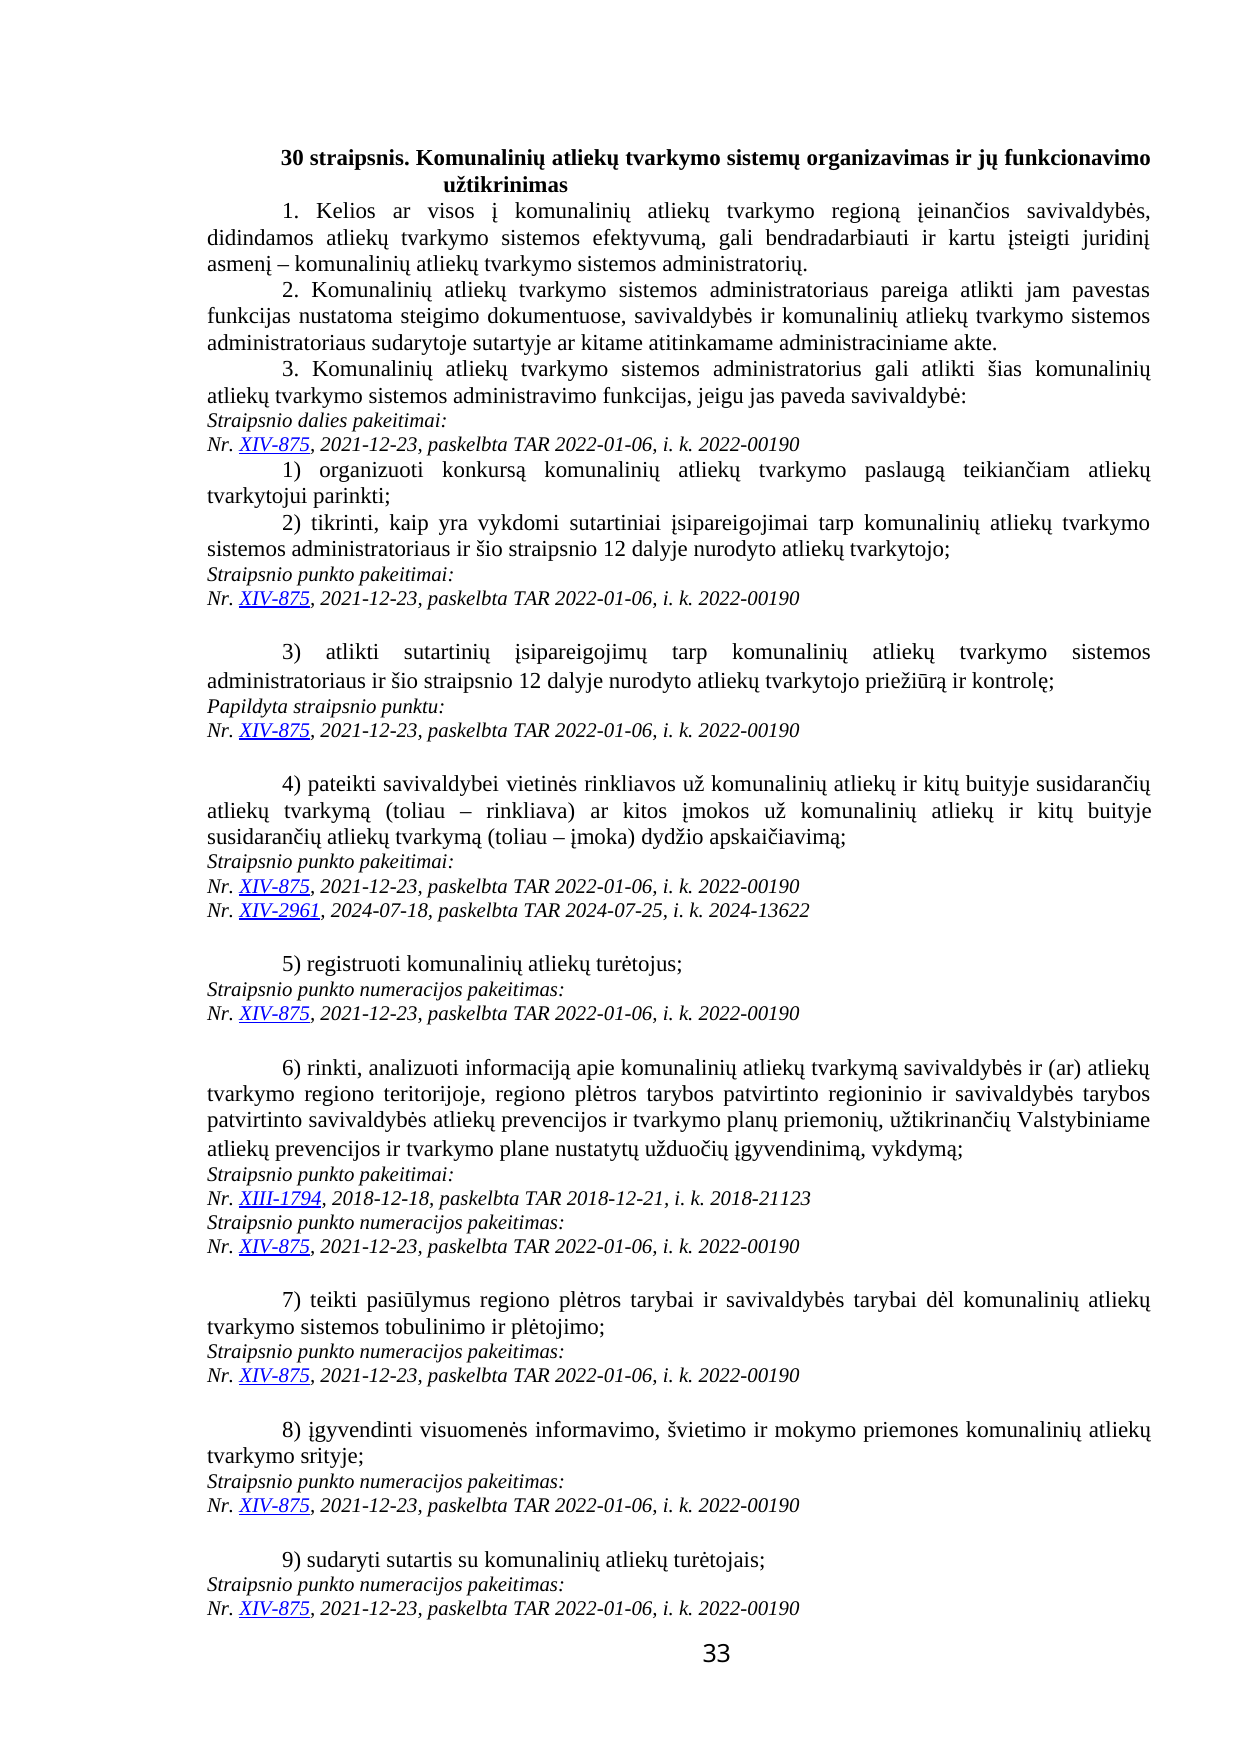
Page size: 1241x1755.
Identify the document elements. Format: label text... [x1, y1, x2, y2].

text 7) teikti pasiūlymus regiono plėtros tarybai ir savivaldybės tarybai dėl komunalinių atliekų tvarkymo sistemos tobulinimo ir plėtojimo; [207, 1286, 1152, 1339]
text Straipsnio punkto numeracijos pakeitimas: [207, 1339, 1152, 1363]
text Straipsnio punkto numeracijos pakeitimas: [207, 977, 1152, 1001]
text 3) atlikti sutartinių įsipareigojimų tarp komunalinių atliekų tvarkymo sistemos administratoriaus ir šio straipsnio 12 dalyje nurodyto atliekų tvarkytojo priežiūrą ir kontrolę; [207, 638, 1152, 693]
text Straipsnio punkto pakeitimai: [207, 562, 1152, 586]
text Straipsnio punkto numeracijos pakeitimas: [207, 1209, 1152, 1234]
text 5) registruoti komunalinių atliekų turėtojus; [207, 950, 1152, 977]
text Nr. XIII-1794, 2018-12-18, paskelbta TAR 2018-12-21, i. k. 2018-21123 [207, 1186, 1152, 1209]
text 1. Kelios ar visos į komunalinių atliekų tvarkymo regioną įeinančios savivaldybės, didindamos atliekų tvarkymo sistemos efektyvumą, gali bendradarbiauti ir kartu įsteigti juridinį asmenį – komunalinių atliekų tvarkymo sistemos administratorių. [207, 197, 1152, 276]
text 9) sudaryti sutartis su komunalinių atliekų turėtojais; [207, 1546, 1152, 1572]
text Nr. XIV-875, 2021-12-23, paskelbta TAR 2022-01-06, i. k. 2022-00190 [207, 718, 1152, 742]
text Nr. XIV-875, 2021-12-23, paskelbta TAR 2022-01-06, i. k. 2022-00190 [207, 1363, 1152, 1387]
text 4) pateikti savivaldybei vietinės rinkliavos už komunalinių atliekų ir kitų buityje susidarančių atliekų tvarkymą (toliau – rinkliava) ar kitos įmokos už komunalinių atliekų ir kitų buityje susidarančių atliekų tvarkymą (toliau – įmoka) dydžio apskaičiavimą; [207, 770, 1152, 849]
text 8) įgyvendinti visuomenės informavimo, švietimo ir mokymo priemones komunalinių atliekų tvarkymo srityje; [207, 1416, 1152, 1469]
text Straipsnio punkto numeracijos pakeitimas: [207, 1469, 1152, 1493]
text Papildyta straipsnio punktu: [207, 693, 1152, 718]
text Nr. XIV-875, 2021-12-23, paskelbta TAR 2022-01-06, i. k. 2022-00190 [207, 1001, 1152, 1025]
text Straipsnio punkto numeracijos pakeitimas: [207, 1572, 1152, 1596]
text Straipsnio dalies pakeitimai: [207, 408, 1152, 432]
text 2. Komunalinių atliekų tvarkymo sistemos administratoriaus pareiga atlikti jam pavestas funkcijas nustatoma steigimo dokumentuose, savivaldybės ir komunalinių atliekų tvarkymo sistemos administratoriaus sudarytoje sutartyje ar kitame atitinkamame administraciniame akte. [207, 276, 1152, 355]
text 1) organizuoti konkursą komunalinių atliekų tvarkymo paslaugą teikiančiam atliekų tvarkytojui parinkti; [207, 456, 1152, 509]
text 6) rinkti, analizuoti informaciją apie komunalinių atliekų tvarkymą savivaldybės ir (ar) atliekų tvarkymo regiono teritorijoje, regiono plėtros tarybos patvirtinto regioninio ir savivaldybės tarybos patvirtinto savivaldybės atliekų prevencijos ir tvarkymo planų priemonių, užtikrinančių Valstybiniame atliekų prevencijos ir tvarkymo plane nustatytų užduočių įgyvendinimą, vykdymą; [207, 1054, 1152, 1161]
text Nr. XIV-875, 2021-12-23, paskelbta TAR 2022-01-06, i. k. 2022-00190 [207, 1493, 1152, 1517]
text 3. Komunalinių atliekų tvarkymo sistemos administratorius gali atlikti šias komunalinių atliekų tvarkymo sistemos administravimo funkcijas, jeigu jas paveda savivaldybė: [207, 355, 1152, 408]
text 30 straipsnis. Komunalinių atliekų tvarkymo sistemų organizavimas ir jų funkcionavimo užtikrinimas [281, 144, 1152, 197]
text Nr. XIV-875, 2021-12-23, paskelbta TAR 2022-01-06, i. k. 2022-00190 [207, 873, 1152, 898]
text Nr. XIV-875, 2021-12-23, paskelbta TAR 2022-01-06, i. k. 2022-00190 [207, 1596, 1152, 1620]
text 2) tikrinti, kaip yra vykdomi sutartiniai įsipareigojimai tarp komunalinių atliekų tvarkymo sistemos administratoriaus ir šio straipsnio 12 dalyje nurodyto atliekų tvarkytojo; [207, 509, 1152, 562]
text Straipsnio punkto pakeitimai: [207, 1161, 1152, 1186]
text Straipsnio punkto pakeitimai: [207, 849, 1152, 873]
text Nr. XIV-875, 2021-12-23, paskelbta TAR 2022-01-06, i. k. 2022-00190 [207, 586, 1152, 610]
text Nr. XIV-875, 2021-12-23, paskelbta TAR 2022-01-06, i. k. 2022-00190 [207, 1234, 1152, 1258]
text Nr. XIV-2961, 2024-07-18, paskelbta TAR 2024-07-25, i. k. 2024-13622 [207, 898, 1152, 922]
text Nr. XIV-875, 2021-12-23, paskelbta TAR 2022-01-06, i. k. 2022-00190 [207, 432, 1152, 456]
